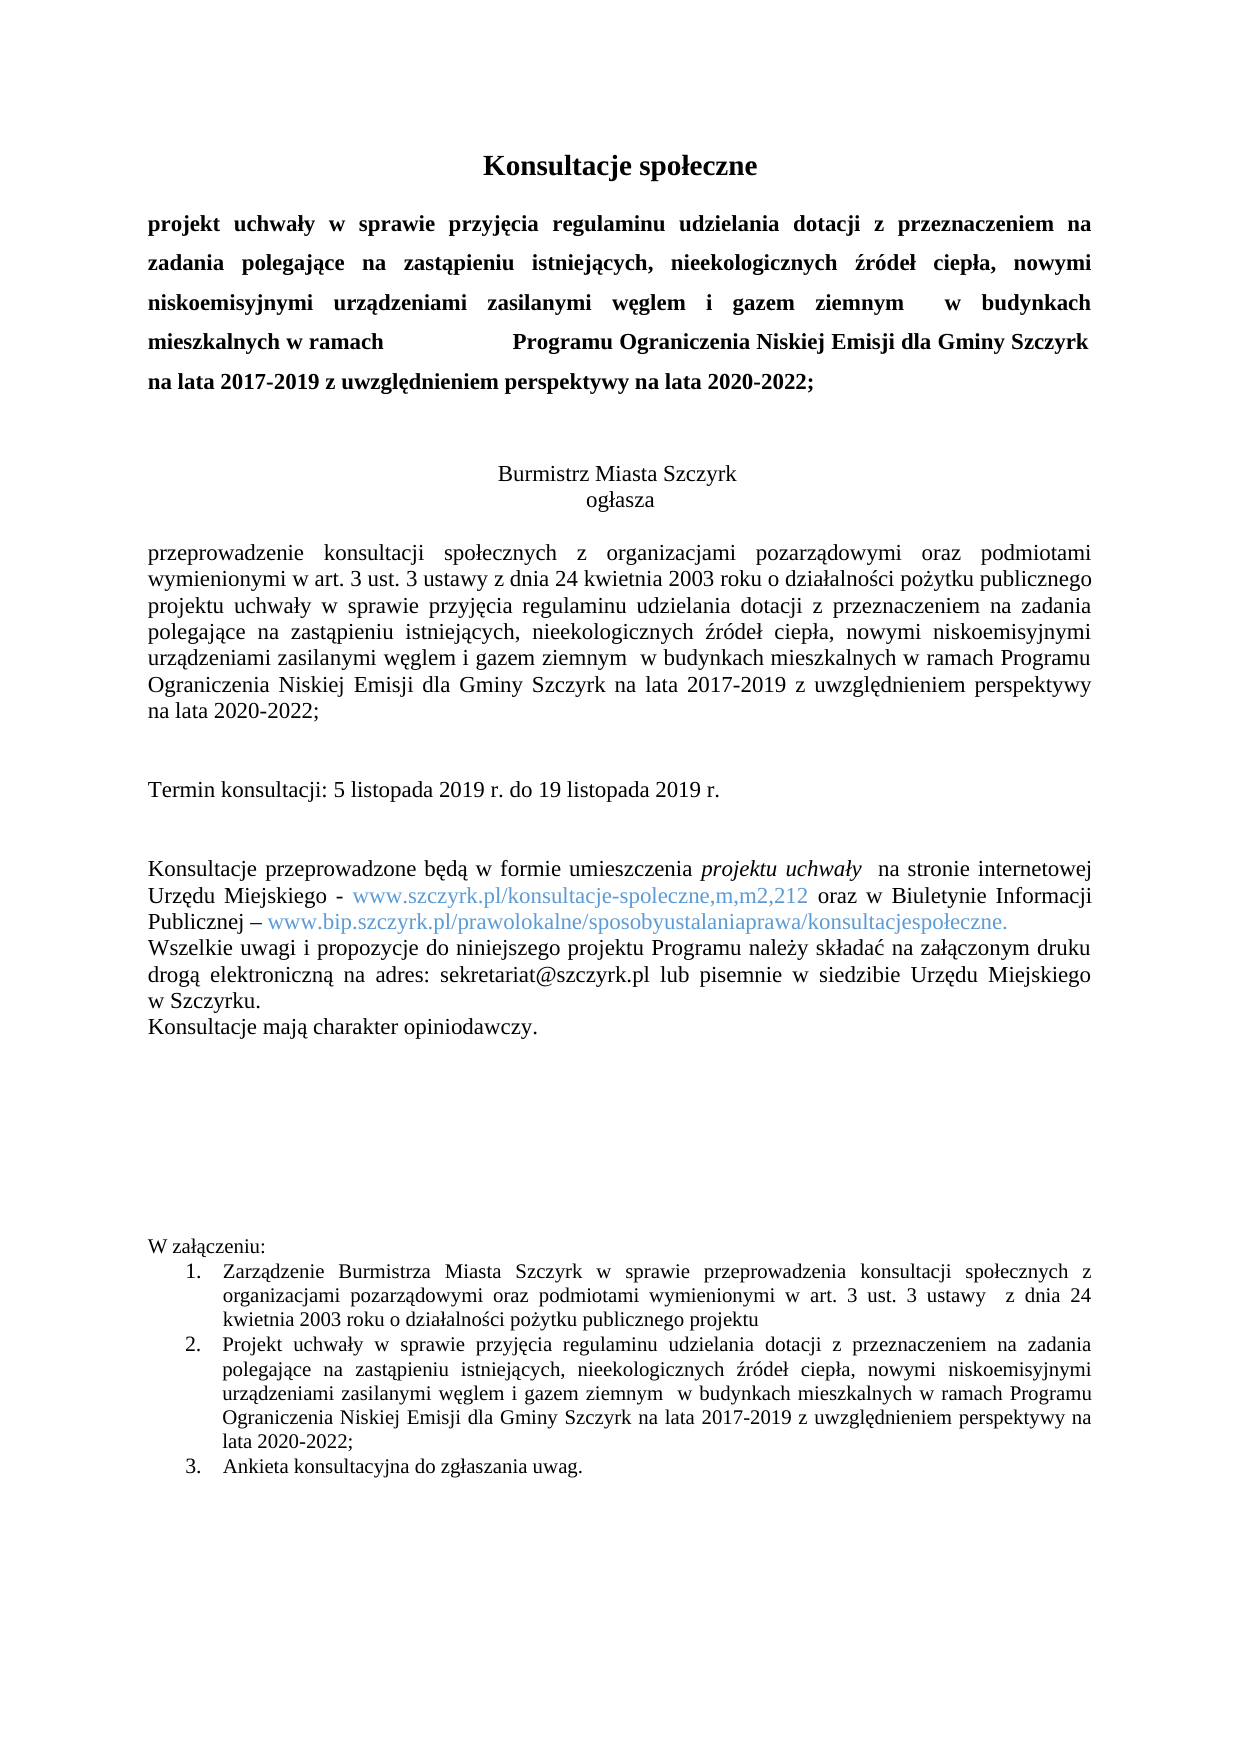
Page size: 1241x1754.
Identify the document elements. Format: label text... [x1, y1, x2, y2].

list Projekt uchwały w sprawie przyjęcia regulaminu udzielania dotacji z przeznaczeniem na zadania polegające na zastąpieniu istniejących, nieekologicznych źródeł ciepła, nowymi niskoemisyjnymi urządzeniami zasilanymi węglem i gazem ziemnym w budynkach mieszkalnych w ramach Programu Ograniczenia Niskiej Emisji dla Gminy Szczyrk na lata 2017-2019 z uwzględnieniem perspektywy na lata 2020-2022; [185, 1331, 1093, 1453]
text przeprowadzenie konsultacji społecznych z organizacjami pozarządowymi oraz podmiotami wymienionymi w art. 3 ust. 3 ustawy z dnia 24 kwietnia 2003 roku o działalności pożytku publicznego projektu uchwały w sprawie przyjęcia regulaminu udzielania dotacji z przeznaczeniem na zadania polegające na zastąpieniu istniejących, nieekologicznych źródeł ciepła, nowymi niskoemisyjnymi urządzeniami zasilanymi węglem i gazem ziemnym w budynkach mieszkalnych w ramach Programu Ograniczenia Niskiej Emisji dla Gminy Szczyrk na lata 2017-2019 z uwzględnieniem perspektywy na lata 2020-2022; [148, 539, 1093, 723]
text Termin konsultacji: 5 listopada 2019 r. do 19 listopada 2019 r. [148, 776, 1093, 803]
text Wszelkie uwagi i propozycje do niniejszego projektu Programu należy składać na załączonym druku drogą elektroniczną na adres: sekretariat@szczyrk.pl lub pisemnie w siedzibie Urzędu Miejskiego w Szczyrku. [148, 934, 1093, 1013]
text Burmistrz Miasta Szczyrk ogłasza [148, 460, 1093, 513]
text W załączeniu: [148, 1234, 1093, 1258]
text Konsultacje przeprowadzone będą w formie umieszczenia projektu uchwały na stronie internetowej Urzędu Miejskiego - www.szczyrk.pl/konsultacje-spoleczne,m,m2,212 oraz w Biuletynie Informacji Publicznej – www.bip.szczyrk.pl/prawolokalne/sposobyustalaniaprawa/konsultacjespołeczne. [148, 855, 1093, 934]
text Konsultacje społeczne [148, 148, 1093, 181]
text projekt uchwały w sprawie przyjęcia regulaminu udzielania dotacji z przeznaczeniem na zadania polegające na zastąpieniu istniejących, nieekologicznych źródeł ciepła, nowymi niskoemisyjnymi urządzeniami zasilanymi węglem i gazem ziemnym w budynkach mieszkalnych w ramach Programu Ograniczenia Niskiej Emisji dla Gminy Szczyrk na lata 2017-2019 z uwzględnieniem perspektywy na lata 2020-2022; [148, 210, 1093, 394]
list Ankieta konsultacyjna do zgłaszania uwag. [185, 1453, 1093, 1478]
text Konsultacje mają charakter opiniodawczy. [148, 1013, 1093, 1040]
list Zarządzenie Burmistrza Miasta Szczyrk w sprawie przeprowadzenia konsultacji społecznych z organizacjami pozarządowymi oraz podmiotami wymienionymi w art. 3 ust. 3 ustawy z dnia 24 kwietnia 2003 roku o działalności pożytku publicznego projektu [185, 1258, 1093, 1331]
